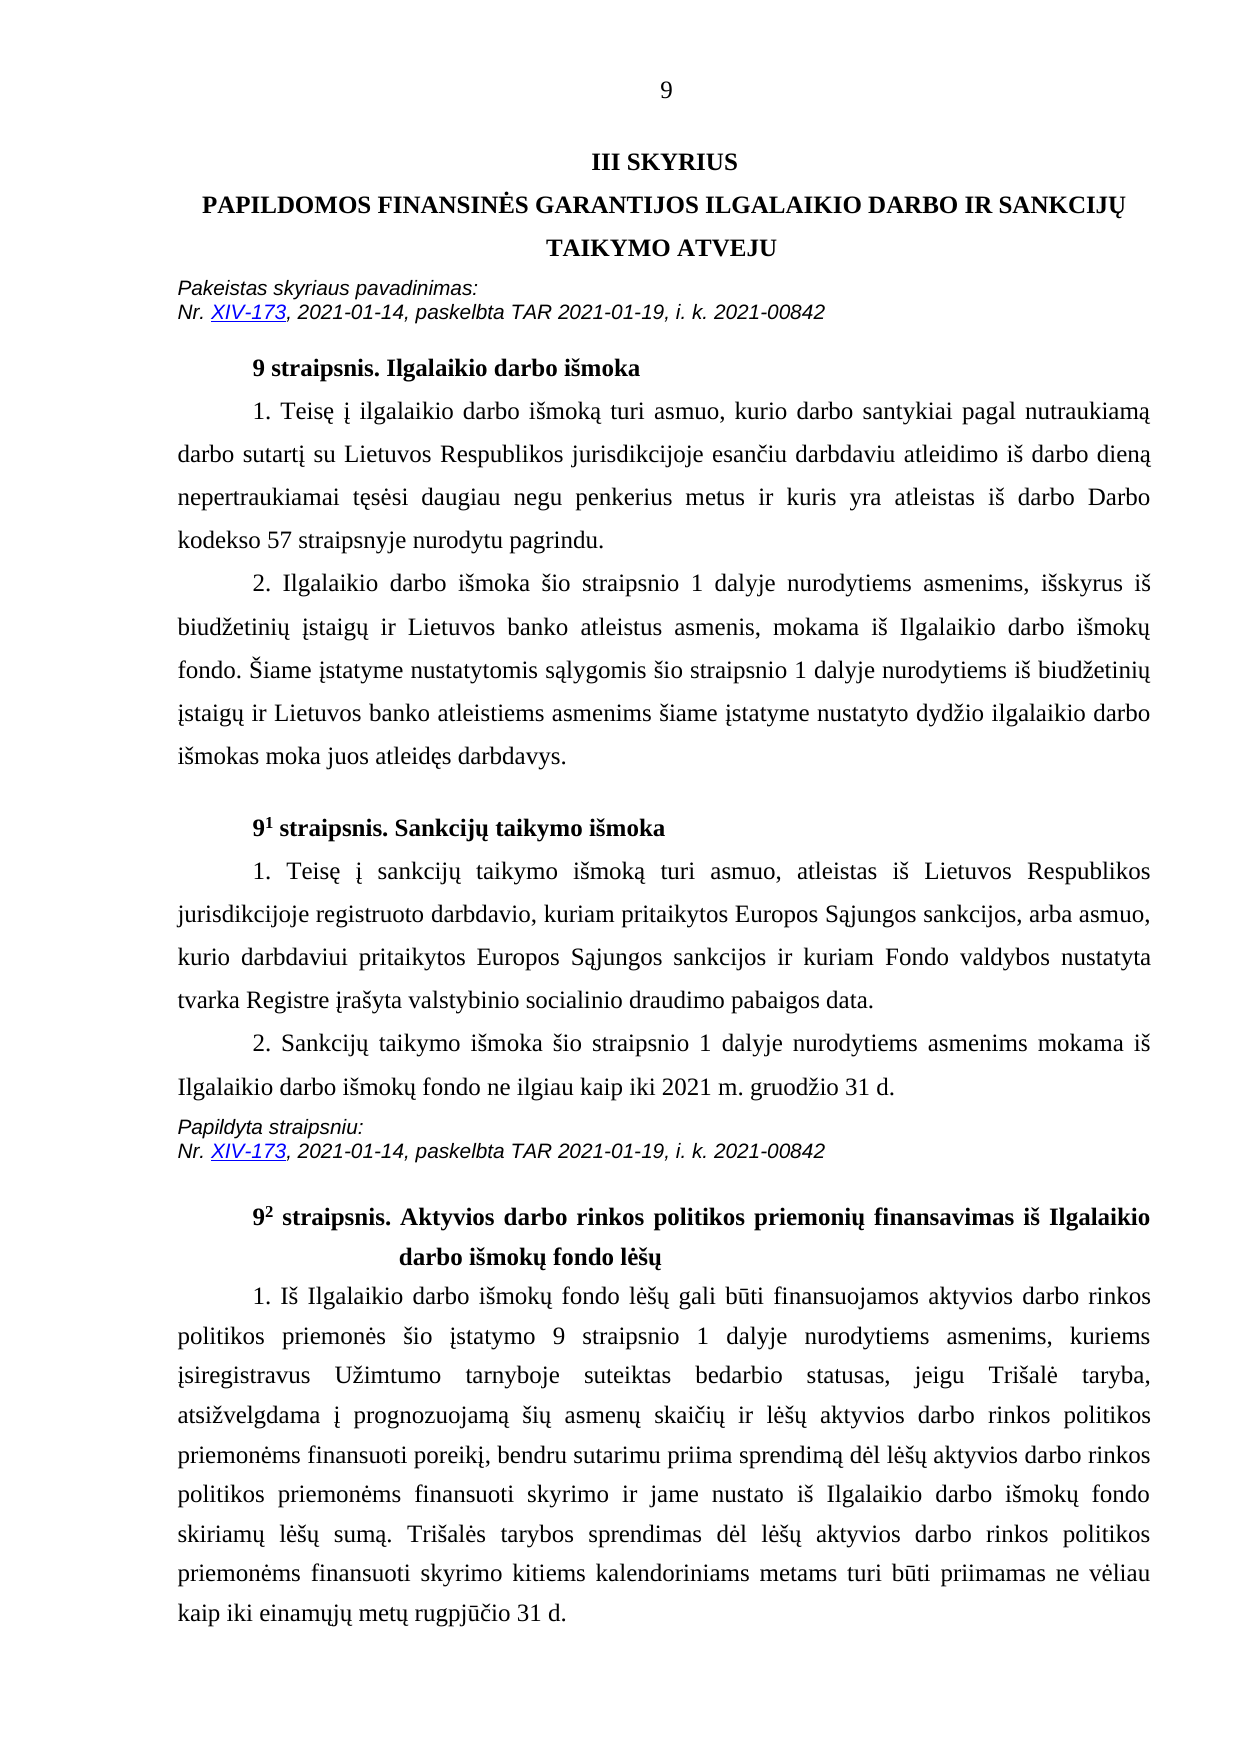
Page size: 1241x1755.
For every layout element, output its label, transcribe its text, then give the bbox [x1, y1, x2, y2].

text III SKYRIUS [177, 147, 1152, 176]
text 1. Teisę į sankcijų taikymo išmoką turi asmuo, atleistas iš Lietuvos Respublikos jurisdikcijoje registruoto darbdavio, kuriam pritaikytos Europos Sąjungos sankcijos, arba asmuo, kurio darbdaviui pritaikytos Europos Sąjungos sankcijos ir kuriam Fondo valdybos nustatyta tvarka Registre įrašyta valstybinio socialinio draudimo pabaigos data. [177, 856, 1152, 1014]
text PAPILDOMOS FINANSINĖS GARANTIJOS ILGALAIKIO DARBO IR SANKCIJŲ TAIKYMO ATVEJU [177, 190, 1152, 262]
text 91 straipsnis. Sankcijų taikymo išmoka [177, 813, 1152, 842]
text Nr. XIV-173, 2021-01-14, paskelbta TAR 2021-01-19, i. k. 2021-00842 [177, 300, 1152, 324]
text Papildyta straipsniu: [177, 1115, 1152, 1139]
text 9 straipsnis. Ilgalaikio darbo išmoka [177, 353, 1152, 382]
text 1. Teisę į ilgalaikio darbo išmoką turi asmuo, kurio darbo santykiai pagal nutraukiamą darbo sutartį su Lietuvos Respublikos jurisdikcijoje esančiu darbdaviu atleidimo iš darbo dieną nepertraukiamai tęsėsi daugiau negu penkerius metus ir kuris yra atleistas iš darbo Darbo kodekso 57 straipsnyje nurodytu pagrindu. [177, 396, 1152, 554]
text 92 straipsnis. Aktyvios darbo rinkos politikos priemonių finansavimas iš Ilgalaikio darbo išmokų fondo lėšų [252, 1191, 1152, 1271]
text 2. Ilgalaikio darbo išmoka šio straipsnio 1 dalyje nurodytiems asmenims, išskyrus iš biudžetinių įstaigų ir Lietuvos banko atleistus asmenis, mokama iš Ilgalaikio darbo išmokų fondo. Šiame įstatyme nustatytomis sąlygomis šio straipsnio 1 dalyje nurodytiems iš biudžetinių įstaigų ir Lietuvos banko atleistiems asmenims šiame įstatyme nustatyto dydžio ilgalaikio darbo išmokas moka juos atleidęs darbdavys. [177, 568, 1152, 770]
text 1. Iš Ilgalaikio darbo išmokų fondo lėšų gali būti finansuojamos aktyvios darbo rinkos politikos priemonės šio įstatymo 9 straipsnio 1 dalyje nurodytiems asmenims, kuriems įsiregistravus Užimtumo tarnyboje suteiktas bedarbio statusas, jeigu Trišalė taryba, atsižvelgdama į prognozuojamą šių asmenų skaičių ir lėšų aktyvios darbo rinkos politikos priemonėms finansuoti poreikį, bendru sutarimu priima sprendimą dėl lėšų aktyvios darbo rinkos politikos priemonėms finansuoti skyrimo ir jame nustato iš Ilgalaikio darbo išmokų fondo skiriamų lėšų sumą. Trišalės tarybos sprendimas dėl lėšų aktyvios darbo rinkos politikos priemonėms finansuoti skyrimo kitiems kalendoriniams metams turi būti priimamas ne vėliau kaip iki einamųjų metų rugpjūčio 31 d. [177, 1271, 1152, 1627]
text 2. Sankcijų taikymo išmoka šio straipsnio 1 dalyje nurodytiems asmenims mokama iš Ilgalaikio darbo išmokų fondo ne ilgiau kaip iki 2021 m. gruodžio 31 d. [177, 1028, 1152, 1100]
text Nr. XIV-173, 2021-01-14, paskelbta TAR 2021-01-19, i. k. 2021-00842 [177, 1139, 1152, 1163]
text Pakeistas skyriaus pavadinimas: [177, 276, 1152, 300]
